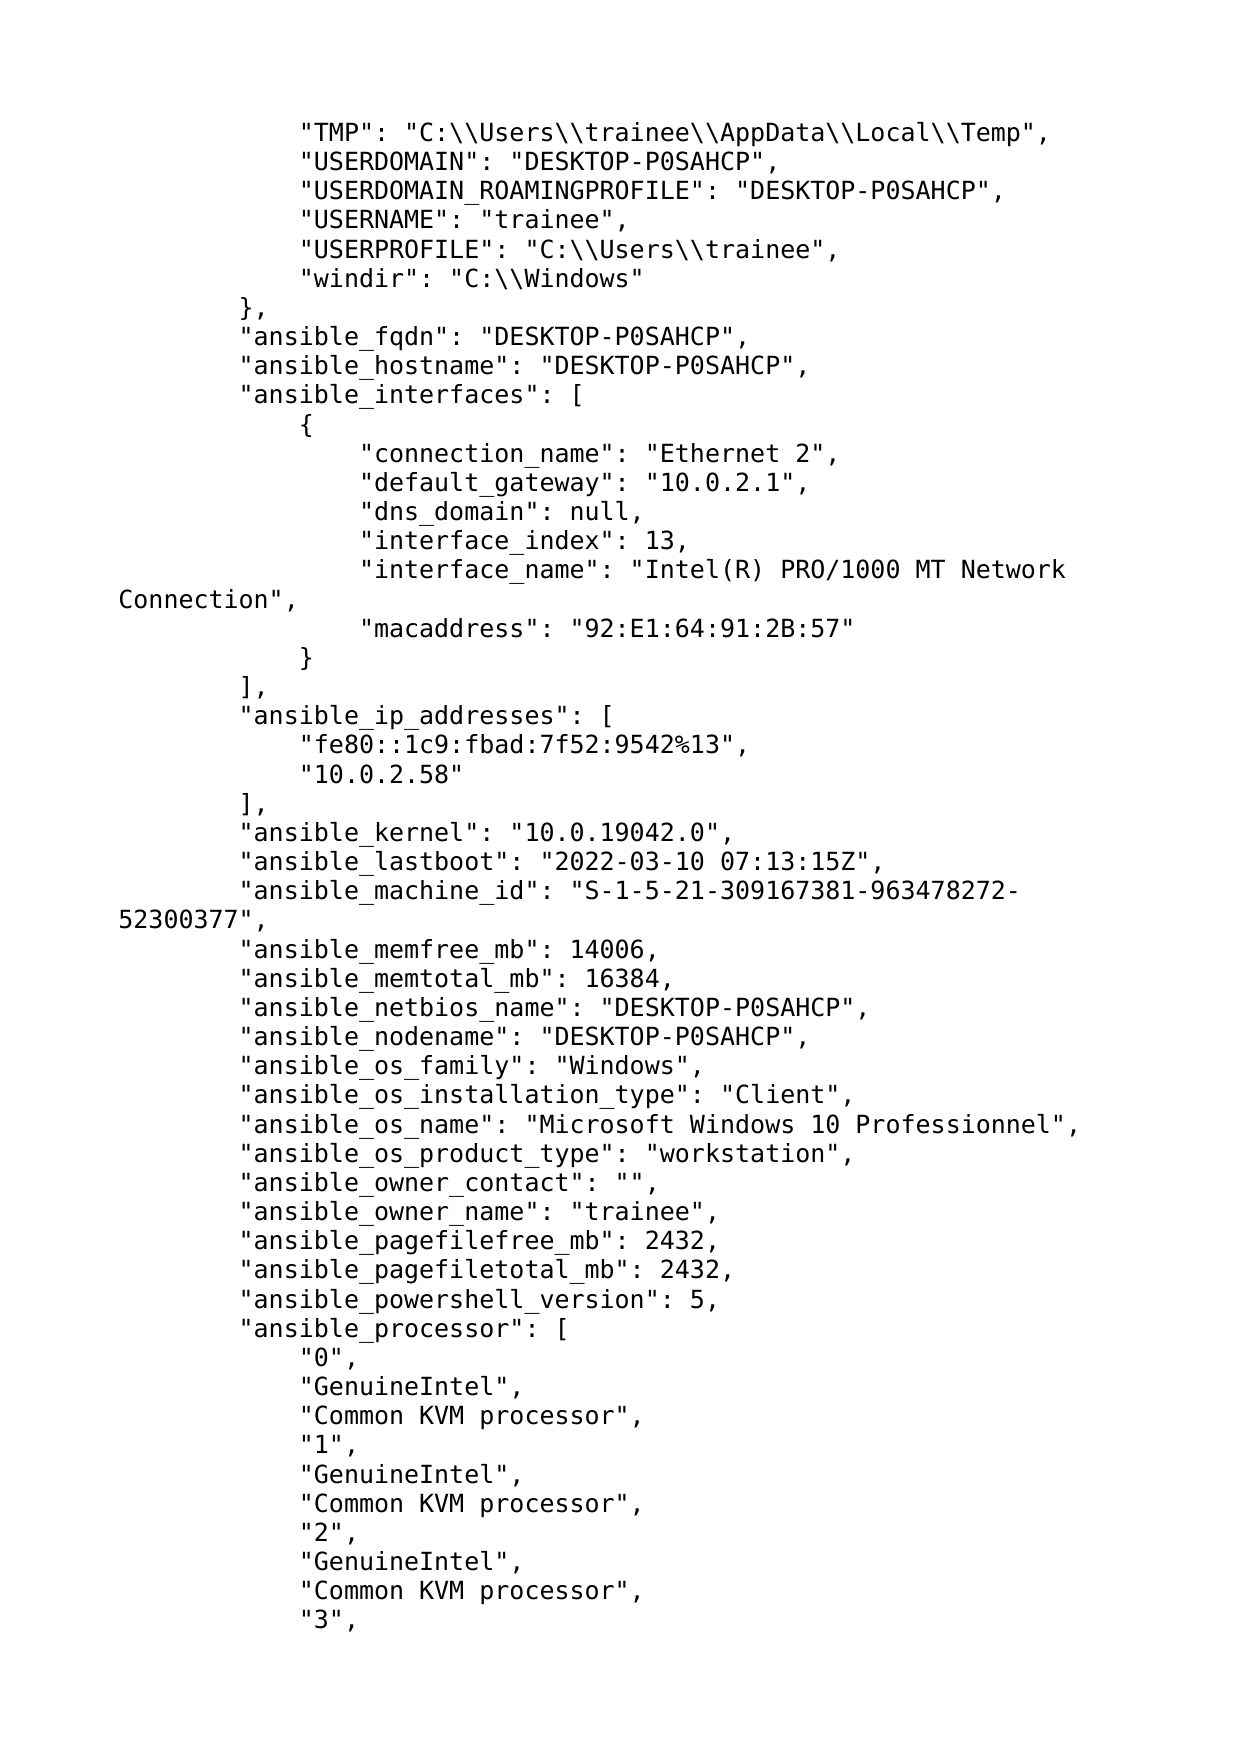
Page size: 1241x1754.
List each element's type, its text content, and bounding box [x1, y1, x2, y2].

text "TMP": "C:\\Users\\trainee\\AppData\\Local\\Temp", "USERDOMAIN": "DESKTOP-P0SAHCP", "USERDOMAIN_ROAMINGPROFILE": "DESKTOP-P0SAHCP", "USERNAME": "trainee", "USERPROFILE": "C:\\Users\\trainee", "windir": "C:\\Windows" }, "ansible_fqdn": "DESKTOP-P0SAHCP", "ansible_hostname": "DESKTOP-P0SAHCP", "ansible_interfaces": [ { "connection_name": "Ethernet 2", "default_gateway": "10.0.2.1", "dns_domain": null, "interface_index": 13, "interface_name": "Intel(R) PRO/1000 MT Network Connection", "macaddress": "92:E1:64:91:2B:57" } ], "ansible_ip_addresses": [ "fe80::1c9:fbad:7f52:9542%13", "10.0.2.58" ], "ansible_kernel": "10.0.19042.0", "ansible_lastboot": "2022-03-10 07:13:15Z", "ansible_machine_id": "S-1-5-21-309167381-963478272-52300377", "ansible_memfree_mb": 14006, "ansible_memtotal_mb": 16384, "ansible_netbios_name": "DESKTOP-P0SAHCP", "ansible_nodename": "DESKTOP-P0SAHCP", "ansible_os_family": "Windows", "ansible_os_installation_type": "Client", "ansible_os_name": "Microsoft Windows 10 Professionnel", "ansible_os_product_type": "workstation", "ansible_owner_contact": "", "ansible_owner_name": "trainee", "ansible_pagefilefree_mb": 2432, "ansible_pagefiletotal_mb": 2432, "ansible_powershell_version": 5, "ansible_processor": [ "0", "GenuineIntel", "Common KVM processor", "1", "GenuineIntel", "Common KVM processor", "2", "GenuineIntel", "Common KVM processor", "3", [118, 118, 1122, 1635]
